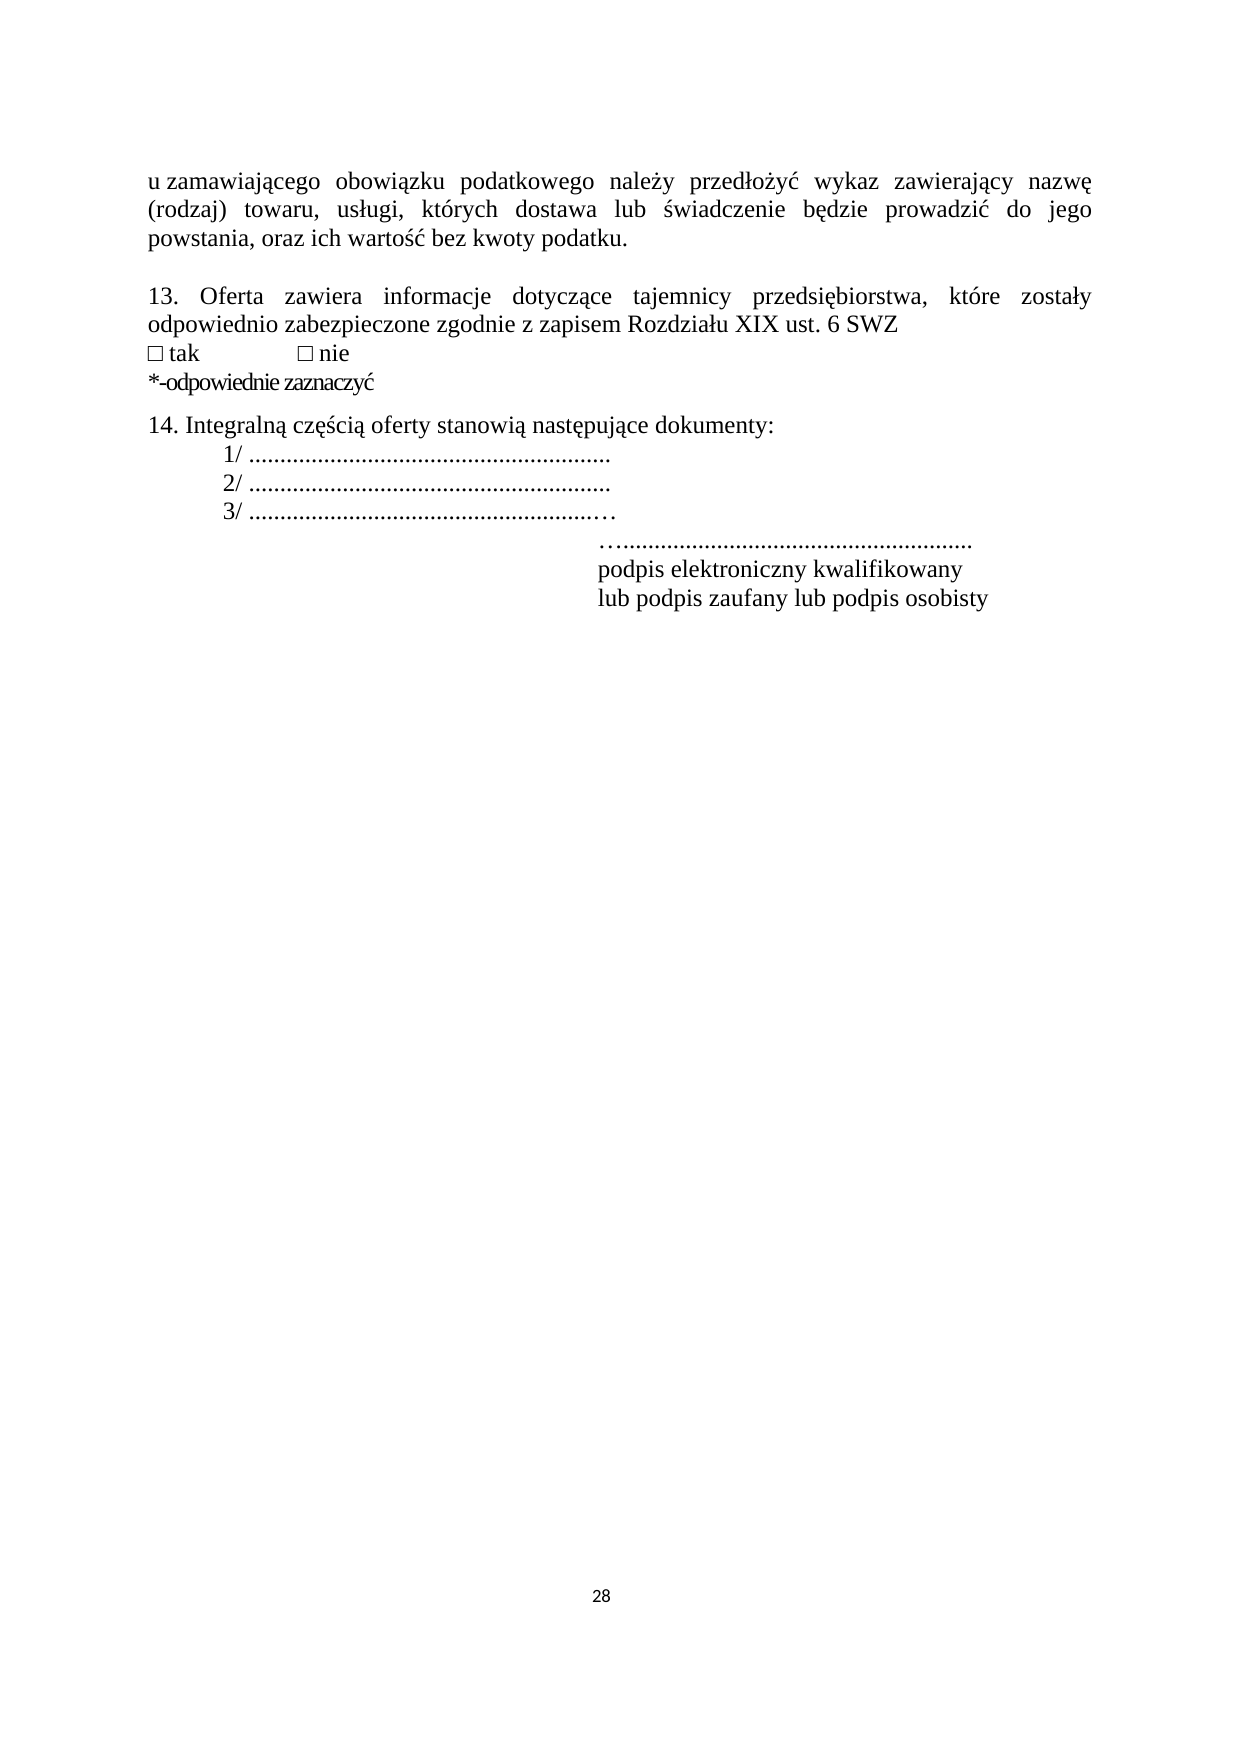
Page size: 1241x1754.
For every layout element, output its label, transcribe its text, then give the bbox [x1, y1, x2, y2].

text 1/ .......................................................... [148, 439, 1093, 468]
text u zamawiającego obowiązku podatkowego należy przedłożyć wykaz zawierający nazwę (rodzaj) towaru, usługi, których dostawa lub świadczenie będzie prowadzić do jego powstania, oraz ich wartość bez kwoty podatku. [148, 166, 1093, 252]
text …........................................................ podpis elektroniczny kwalifikowany [148, 525, 1093, 583]
text *-odpowiednie zaznaczyć [148, 367, 1093, 396]
text 3/ .......................................................… [148, 496, 1093, 525]
text 14. Integralną częścią oferty stanowią następujące dokumenty: [148, 410, 1093, 439]
text lub podpis zaufany lub podpis osobisty [148, 583, 1093, 611]
text 13. Oferta zawiera informacje dotyczące tajemnicy przedsiębiorstwa, które zostały odpowiednio zabezpieczone zgodnie z zapisem Rozdziału XIX ust. 6 SWZ [148, 281, 1093, 338]
text 2/ .......................................................... [148, 468, 1093, 496]
text □ tak □ nie [148, 338, 1093, 367]
